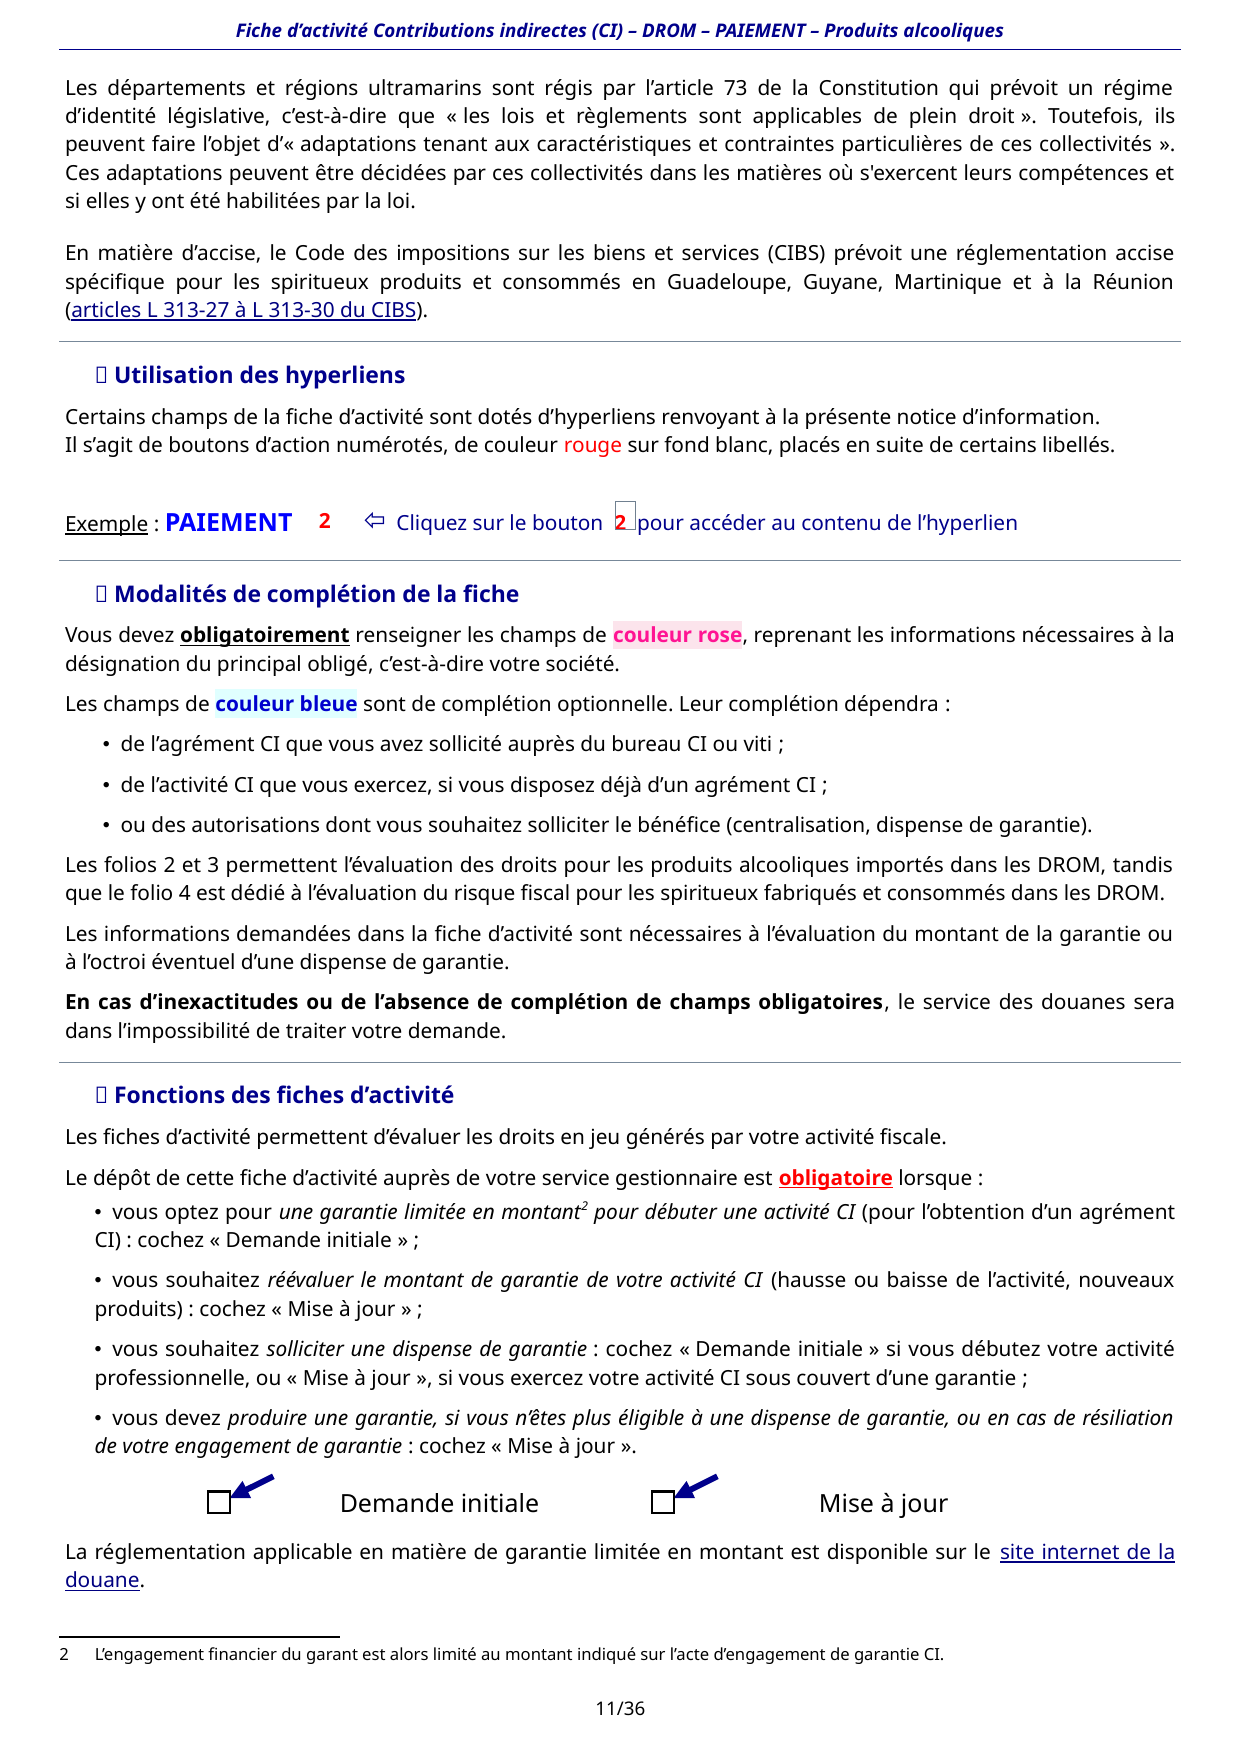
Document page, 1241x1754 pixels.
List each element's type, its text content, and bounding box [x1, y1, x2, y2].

table_header [620, 1485, 704, 1519]
table_header Demande initiale [259, 1485, 620, 1519]
table_cell  Utilisation des hyperliens Certains champs de la fiche d’activité sont dotés d’hyperliens renvoyant à la présente notice d’information. Il s’agit de boutons d’action numérotés, de couleur rouge sur fond blanc, placés en suite de certains libellés. Exemple : PAIEMENT [59, 342, 1181, 560]
table_cell  Modalités de complétion de la fiche Vous devez obligatoirement renseigner les champs de couleur rose, reprenant les informations nécessaires à la désignation du principal obligé, c’est-à-dire votre société. Les champs de couleur bleue sont de complétion optionnelle. Leur complétion dépendra : de l’agrément CI que vous avez sollicité auprès du bureau CI ou viti ; de l’activité CI que vous exercez, si vous disposez déjà d’un agrément CI ; ou des autorisations dont vous souhaitez solliciter le bénéfice (centralisation, dispense de garantie). Les folios 2 et 3 permettent l’évaluation des droits pour les produits alcooliques importés dans les DROM, tandis que le folio 4 est dédié à l’évaluation du risque fiscal pour les spiritueux fabriqués et consommés dans les DROM. Les informations demandées dans la fiche d’activité sont nécessaires à l’évaluation du montant de la garantie ou à l’octroi éventuel d’une dispense de garantie. En cas d’inexactitudes ou de l’absence de complétion de champs obligatoires, le service des douanes sera dans l’impossibilité de traiter votre demande. [59, 561, 1181, 1062]
table_header [177, 1485, 258, 1519]
table_header Les départements et régions ultramarins sont régis par l’article 73 de la Constitution qui prévoit un régime d’identité législative, c’est-à-dire que « les lois et règlements sont applicables de plein droit ». Toutefois, ils peuvent faire l’objet d’« adaptations tenant aux caractéristiques et contraintes particulières de ces collectivités ». Ces adaptations peuvent être décidées par ces collectivités dans les matières où s'exercent leurs compétences et si elles y ont été habilitées par la loi. En matière d’accise, le Code des impositions sur les biens et services (CIBS) prévoit une réglementation accise spécifique pour les spiritueux produits et consommés en Guadeloupe, Guyane, Martinique et à la Réunion (articles L 313-27 à L 313-30 du CIBS). [59, 67, 1181, 341]
table_cell  Fonctions des fiches d’activité Les fiches d’activité permettent d’évaluer les droits en jeu générés par votre activité fiscale. Le dépôt de cette fiche d’activité auprès de votre service gestionnaire est obligatoire lorsque : vous optez pour une garantie limitée en montant pour débuter une activité CI (pour l’obtention d’un agrément CI) : cochez « Demande initiale » ; vous souhaitez réévaluer le montant de garantie de votre activité CI (hausse ou baisse de l’activité, nouveaux produits) : cochez « Mise à jour » ; vous souhaitez solliciter une dispense de garantie : cochez « Demande initiale » si vous débutez votre activité professionnelle, ou « Mise à jour », si vous exercez votre activité CI sous couvert d’une garantie ; vous devez produire une garantie, si vous n’êtes plus éligible à une dispense de garantie, ou en cas de résiliation de votre engagement de garantie : cochez « Mise à jour ». La réglementation applicable en matière de garantie limitée en montant est disponible sur le site internet de la douane. [59, 1063, 1181, 1606]
table_header Mise à jour [704, 1485, 1063, 1519]
